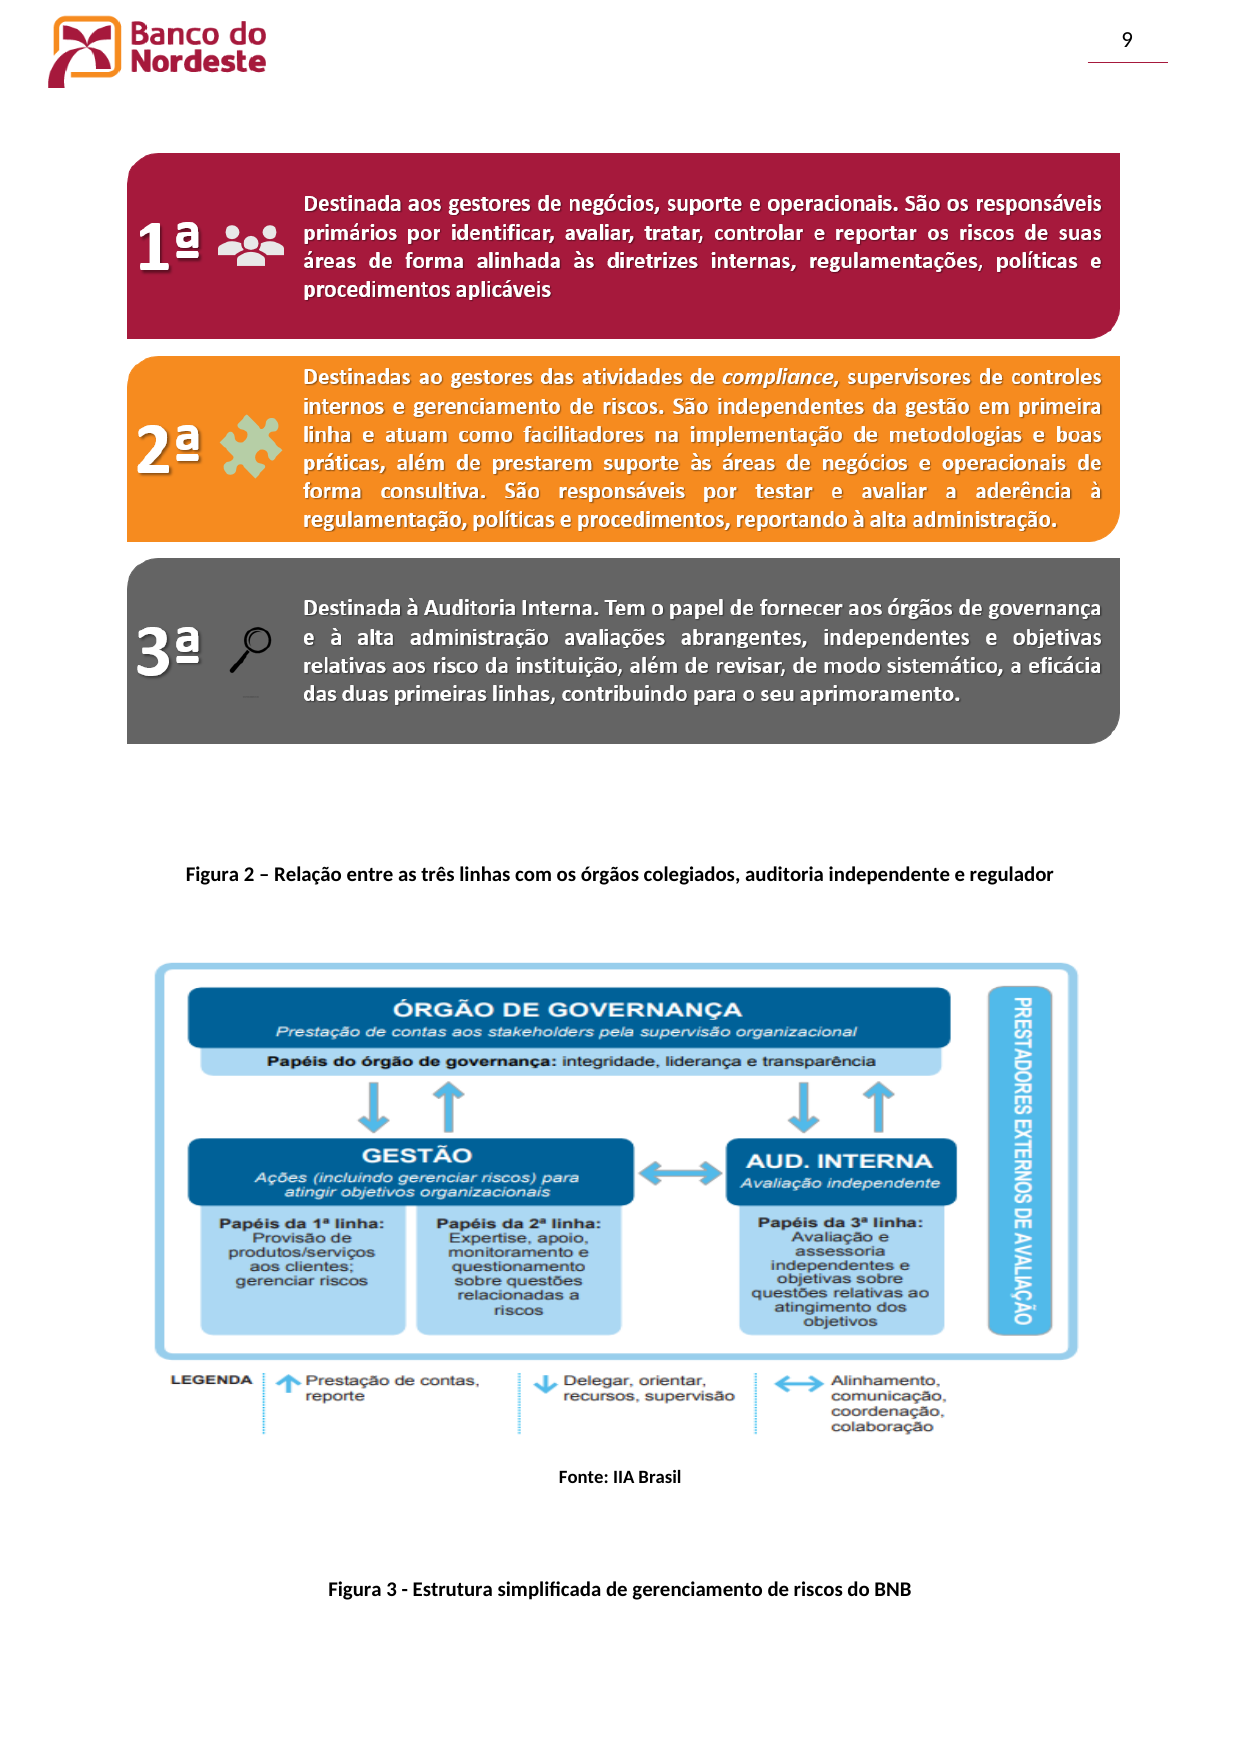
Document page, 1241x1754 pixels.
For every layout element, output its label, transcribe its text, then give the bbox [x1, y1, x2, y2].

text Fonte: IIA Brasil [112, 1465, 1128, 1488]
text Figura 2 – Relação entre as três linhas com os órgãos colegiados, auditoria independente e regulador [112, 861, 1128, 886]
text Figura 3 - Estrutura simplificada de gerenciamento de riscos do BNB [112, 1576, 1128, 1601]
